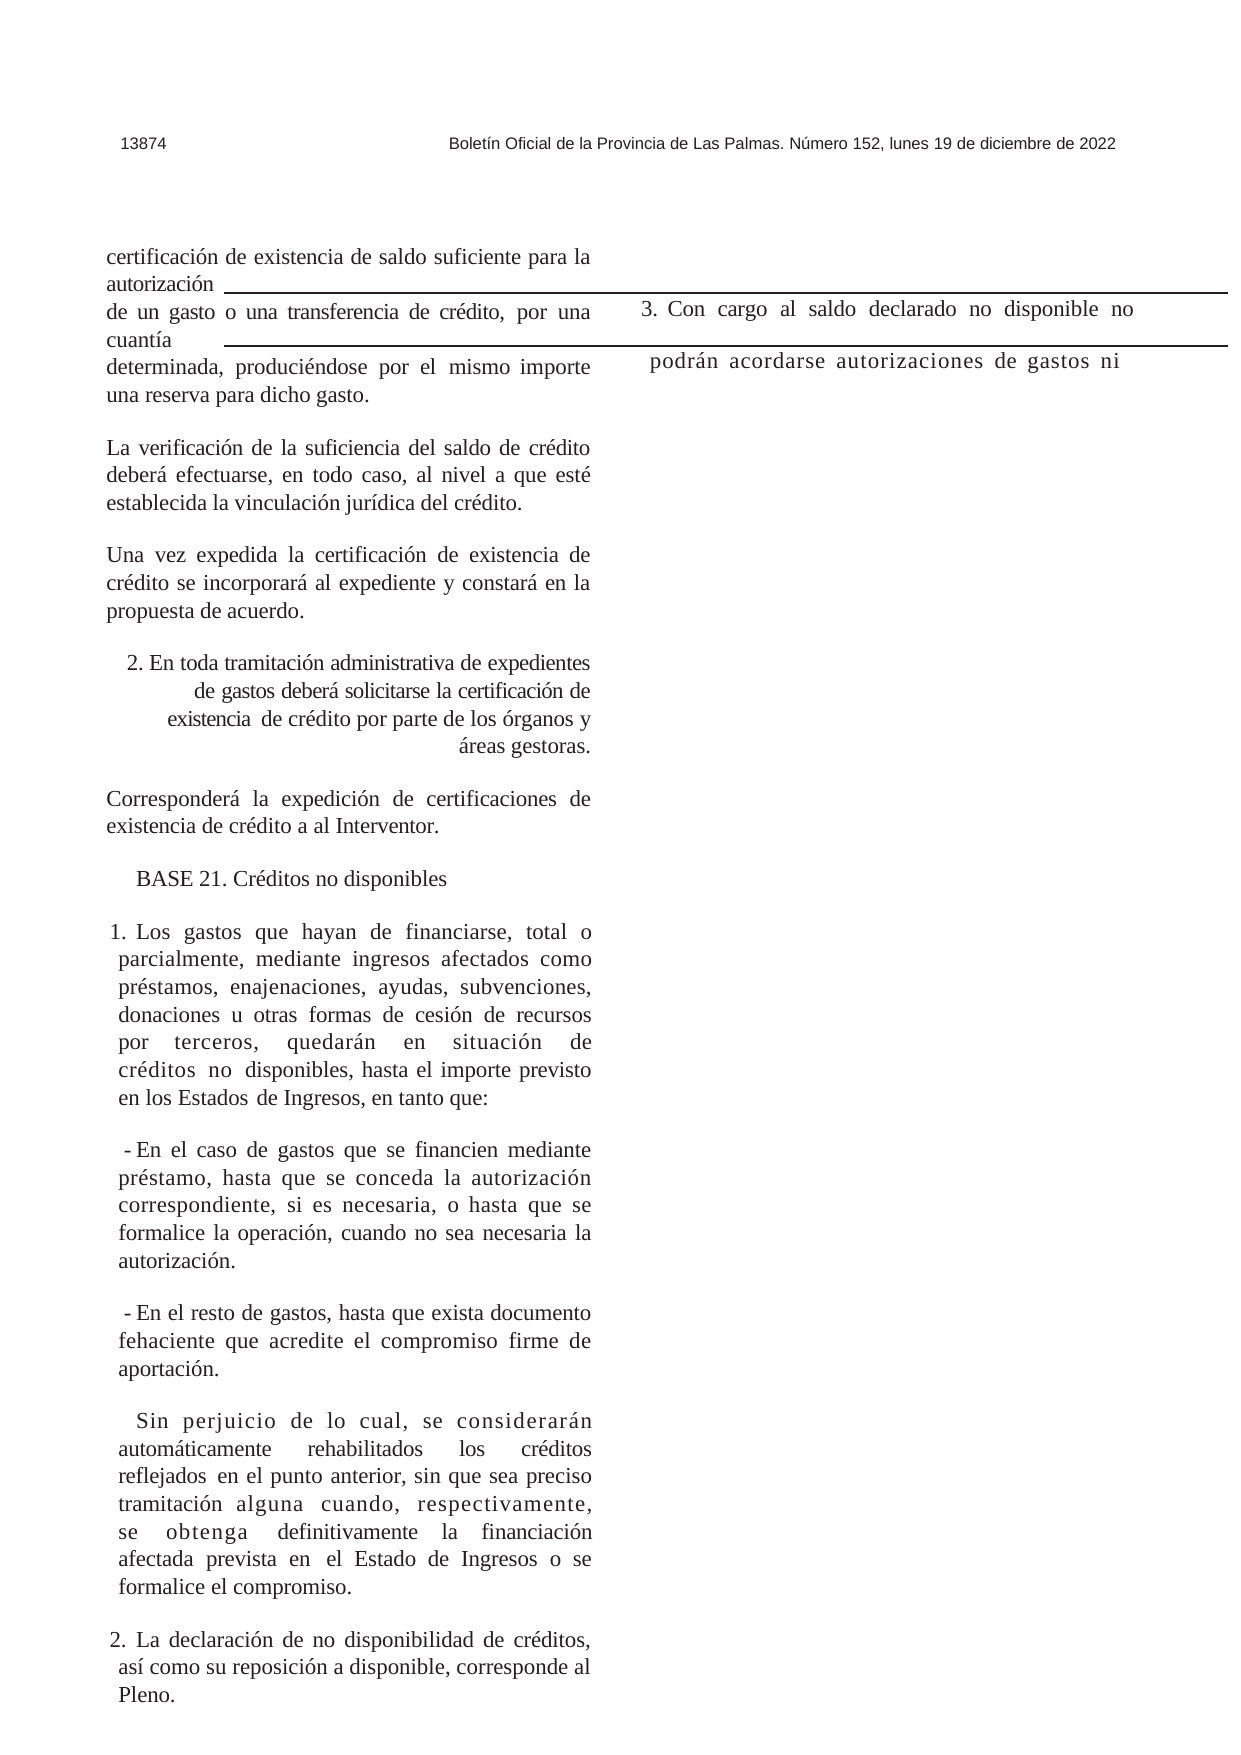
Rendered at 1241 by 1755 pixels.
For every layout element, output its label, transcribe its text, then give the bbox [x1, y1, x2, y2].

list La declaración de no disponibilidad de créditos, así como su reposición a disponible, corresponde al Pleno. [106, 1626, 591, 1707]
list En el resto de gastos, hasta que exista documento fehaciente que acredite el compromiso firme de aportación. [106, 1299, 591, 1381]
text Sin perjuicio de lo cual, se considerarán automáticamente rehabilitados los créditos reflejados en el punto anterior, sin que sea preciso tramitación alguna cuando, respectivamente, se obtenga definitivamente la financiación afectada prevista en el Estado de Ingresos o se formalice el compromiso. [118, 1407, 592, 1599]
list podrán acordarse autorizaciones de gastos ni [638, 347, 1134, 374]
text La verificación de la suficiencia del saldo de crédito deberá efectuarse, en todo caso, al nivel a que esté establecida la vinculación jurídica del crédito. [106, 433, 591, 515]
list En el caso de gastos que se financien mediante préstamo, hasta que se conceda la autorización correspondiente, si es necesaria, o hasta que se formalice la operación, cuando no sea necesaria la autorización. [106, 1136, 592, 1273]
list Los gastos que hayan de financiarse, total o parcialmente, mediante ingresos afectados como préstamos, enajenaciones, ayudas, subvenciones, donaciones u otras formas de cesión de recursos por terceros, quedarán en situación de créditos no disponibles, hasta el importe previsto en los Estados de Ingresos, en tanto que: [106, 918, 592, 1110]
text certificación de existencia de saldo suficiente para la autorización de un gasto o una transferencia de crédito, por una cuantía determinada, produciéndose por el mismo importe una reserva para dicho gasto. [106, 243, 591, 407]
text Corresponderá la expedición de certificaciones de existencia de crédito a al Interventor. [106, 785, 591, 839]
text Una vez expedida la certificación de existencia de crédito se incorporará al expediente y constará en la propuesta de acuerdo. [106, 541, 591, 623]
list [638, 267, 1134, 292]
text BASE 21. Créditos no disponibles [136, 865, 592, 892]
list Con cargo al saldo declarado no disponible no [638, 294, 1134, 345]
list En toda tramitación administrativa de expedientes de gastos deberá solicitarse la certificación de existencia de crédito por parte de los órganos y áreas gestoras. [106, 649, 591, 758]
